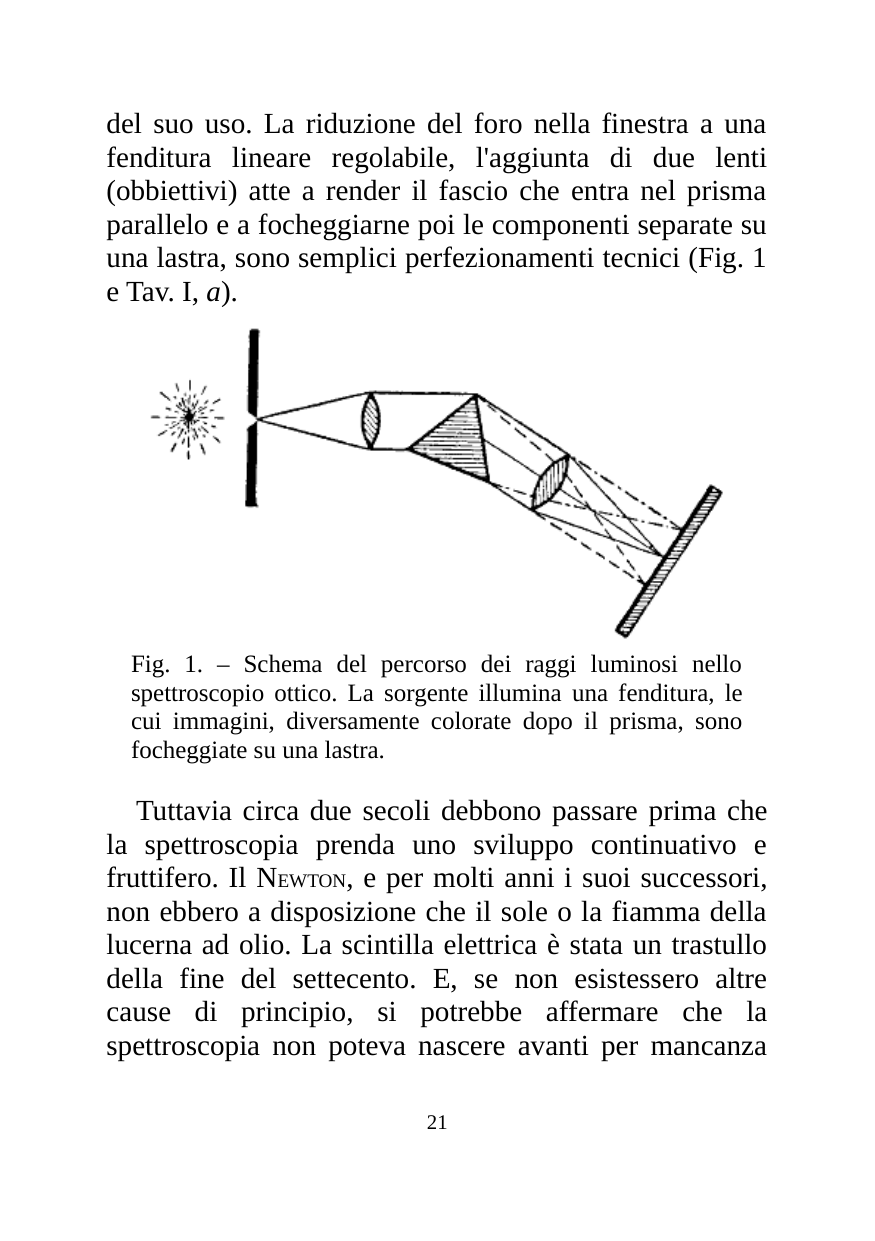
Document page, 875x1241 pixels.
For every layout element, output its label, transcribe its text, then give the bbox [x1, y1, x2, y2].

table_header Fig. 1. – Schema del percorso dei raggi luminosi nello spettroscopio ottico. La sorgente illumina una fenditura, le cui immagini, diversamente colorate dopo il prisma, sono focheggiate su una lastra. [131, 308, 743, 793]
picture [135, 307, 739, 649]
text Tuttavia circa due secoli debbono passare prima che la spettroscopia prenda uno sviluppo continuativo e fruttifero. Il Newton, e per molti anni i suoi successori, non ebbero a disposizione che il sole o la fiamma della lucerna ad olio. La scintilla elettrica è stata un trastullo della fine del settecento. E, se non esistessero altre cause di principio, si potrebbe affermare che la spettroscopia non poteva nascere avanti per mancanza [106, 793, 768, 1062]
text del suo uso. La riduzione del foro nella finestra a una fenditura lineare regolabile, l'aggiunta di due lenti (obbiettivi) atte a render il fascio che entra nel prisma parallelo e a focheggiarne poi le componenti separate su una lastra, sono semplici perfezionamenti tecnici (Fig. 1 e Tav. I, a). [106, 106, 768, 307]
